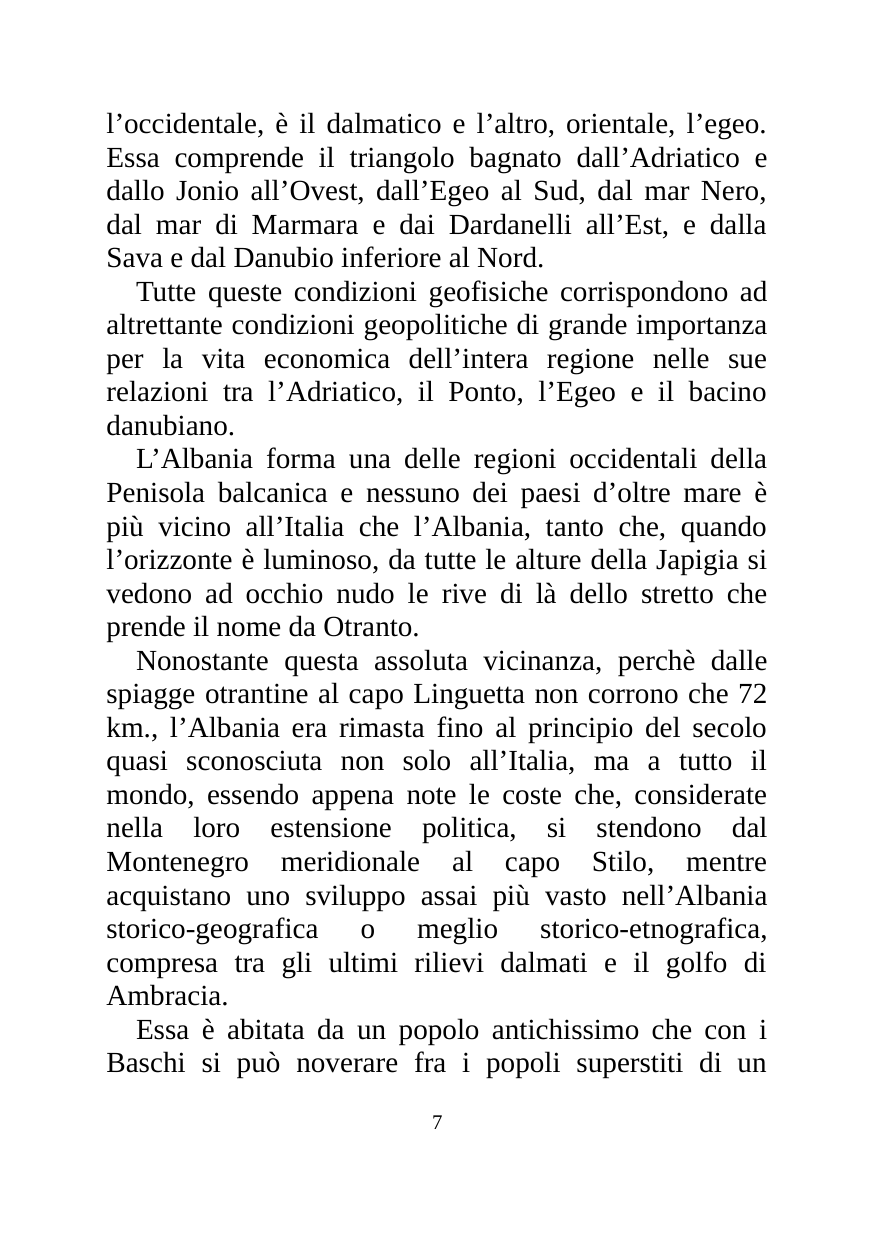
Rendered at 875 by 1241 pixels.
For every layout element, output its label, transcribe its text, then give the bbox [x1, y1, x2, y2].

text L’Albania forma una delle regioni occidentali della Penisola balcanica e nessuno dei paesi d’oltre mare è più vicino all’Italia che l’Albania, tanto che, quando l’orizzonte è luminoso, da tutte le alture della Japigia si vedono ad occhio nudo le rive di là dello stretto che prende il nome da Otranto. [106, 442, 768, 643]
text Essa è abitata da un popolo antichissimo che con i Baschi si può noverare fra i popoli superstiti di un [106, 1012, 768, 1079]
text Tutte queste condizioni geofisiche corrispondono ad altrettante condizioni geopolitiche di grande importanza per la vita economica dell’intera regione nelle sue relazioni tra l’Adriatico, il Ponto, l’Egeo e il bacino danubiano. [106, 274, 768, 442]
text Nonostante questa assoluta vicinanza, perchè dalle spiagge otrantine al capo Linguetta non corrono che 72 km., l’Albania era rimasta fino al principio del secolo quasi sconosciuta non solo all’Italia, ma a tutto il mondo, essendo appena note le coste che, considerate nella loro estensione politica, si stendono dal Montenegro meridionale al capo Stilo, mentre acquistano uno sviluppo assai più vasto nell’Albania storico-geografica o meglio storico-etnografica, compresa tra gli ultimi rilievi dalmati e il golfo di Ambracia. [106, 643, 768, 1012]
text l’occidentale, è il dalmatico e l’altro, orientale, l’egeo. Essa comprende il triangolo bagnato dall’Adriatico e dallo Jonio all’Ovest, dall’Egeo al Sud, dal mar Nero, dal mar di Marmara e dai Dardanelli all’Est, e dalla Sava e dal Danubio inferiore al Nord. [106, 106, 768, 274]
